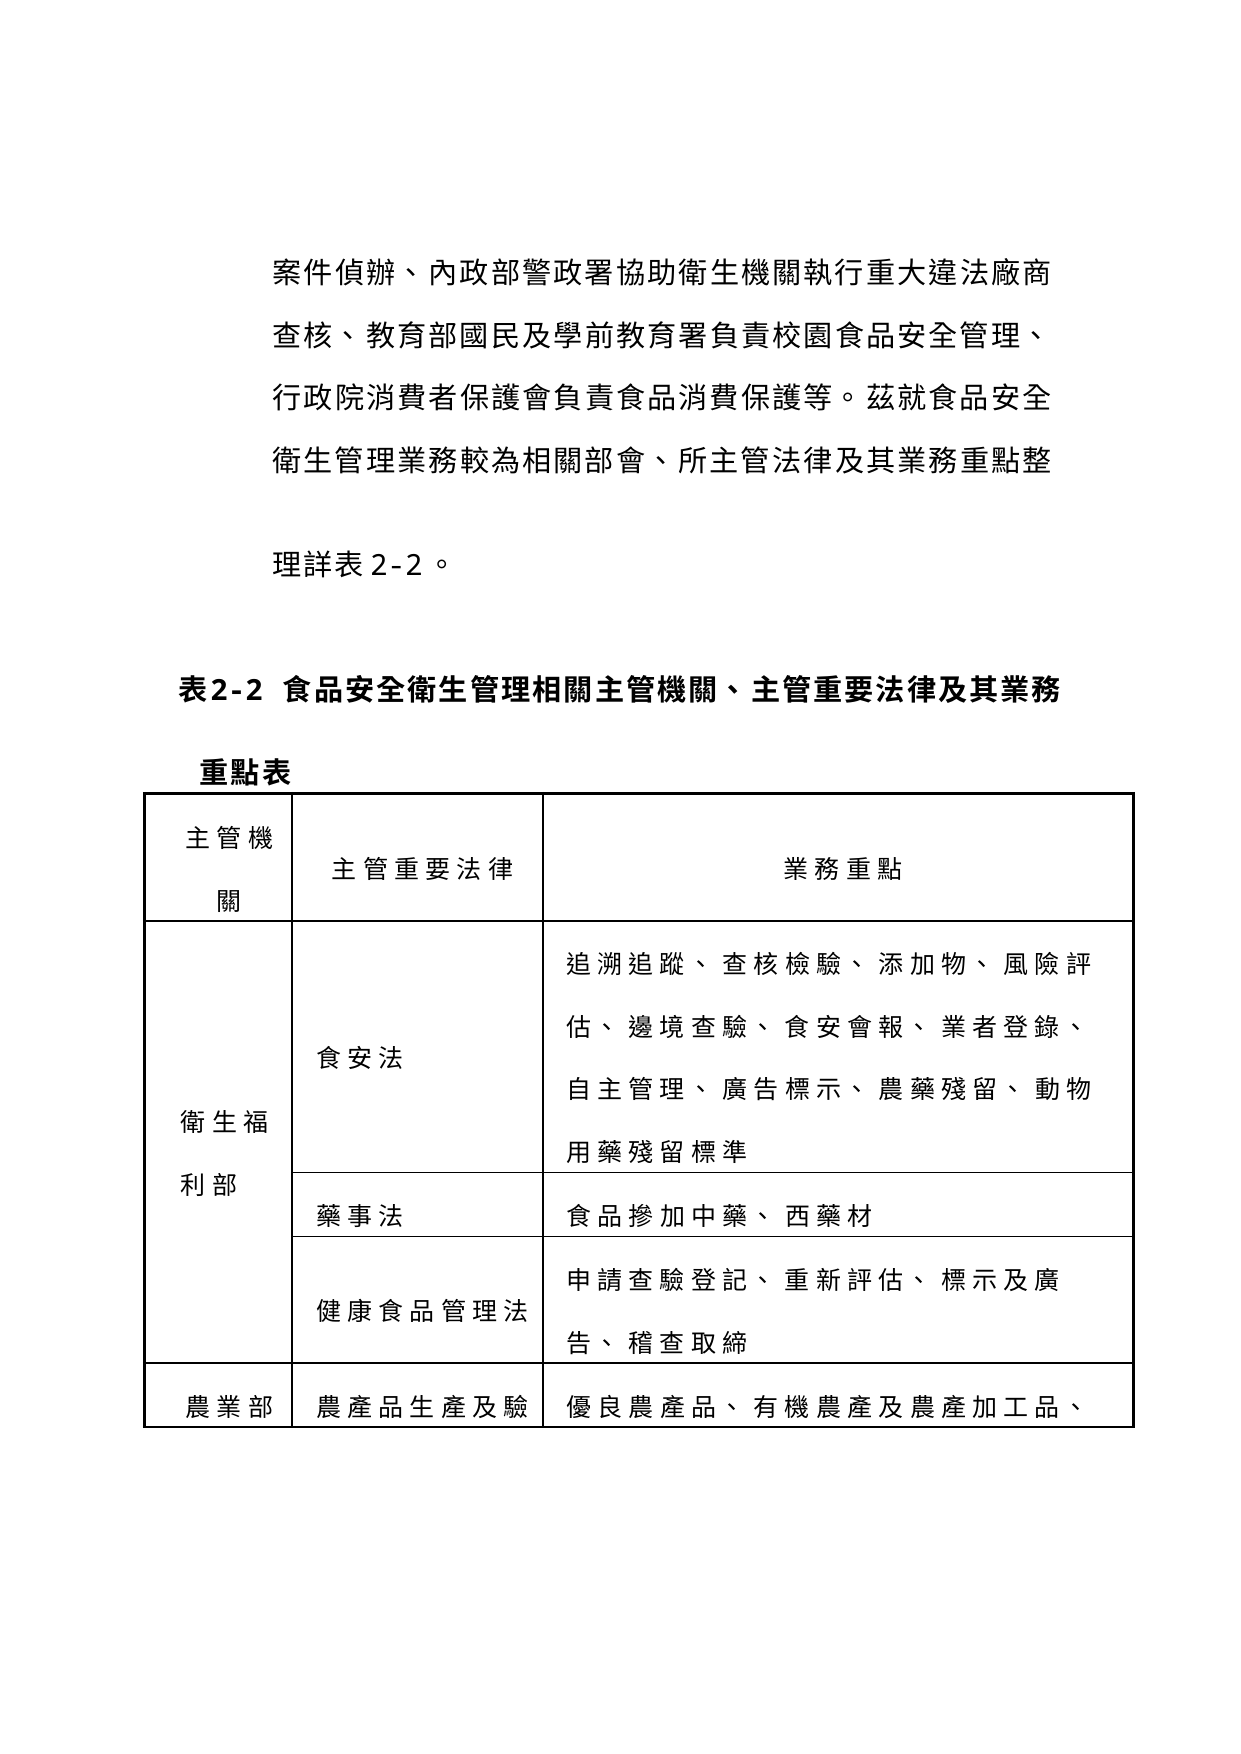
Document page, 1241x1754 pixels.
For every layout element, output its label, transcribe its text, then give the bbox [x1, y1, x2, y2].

table_cell 農產品生產及驗 [293, 1364, 542, 1426]
table_cell 健康食品管理法 [293, 1237, 542, 1362]
table_cell 追溯追蹤、查核檢驗、添加物、風險評估、邊境查驗、食安會報、業者登錄、自主管理、廣告標示、農藥殘留、動物用藥殘留標準 [544, 922, 1132, 1171]
table_cell 食品摻加中藥、西藥材 [544, 1173, 1132, 1236]
table_header 主管機關 [146, 795, 291, 920]
table_cell 優良農產品、有機農產及農產加工品、 [544, 1364, 1132, 1426]
table_cell 藥事法 [293, 1173, 542, 1236]
table_cell 申請查驗登記、重新評估、標示及廣告、稽查取締 [544, 1237, 1132, 1362]
table_cell 農業部 [146, 1364, 291, 1426]
text 案件偵辦、內政部警政署協助衛生機關執行重大違法廠商查核、教育部國民及學前教育署負責校園食品安全管理、行政院消費者保護會負責食品消費保護等。茲就食品安全衛生管理業務較為相關部會、所主管法律及其業務重點整理詳表2-2。 [266, 229, 1063, 604]
table_cell 食安法 [293, 922, 542, 1171]
text 表2-2 食品安全衛生管理相關主管機關、主管重要法律及其業務重點表 [133, 604, 1063, 792]
table_cell 衛生福利部 [146, 922, 291, 1362]
table_header 業務重點 [544, 795, 1132, 920]
table_header 主管重要法律 [293, 795, 542, 920]
